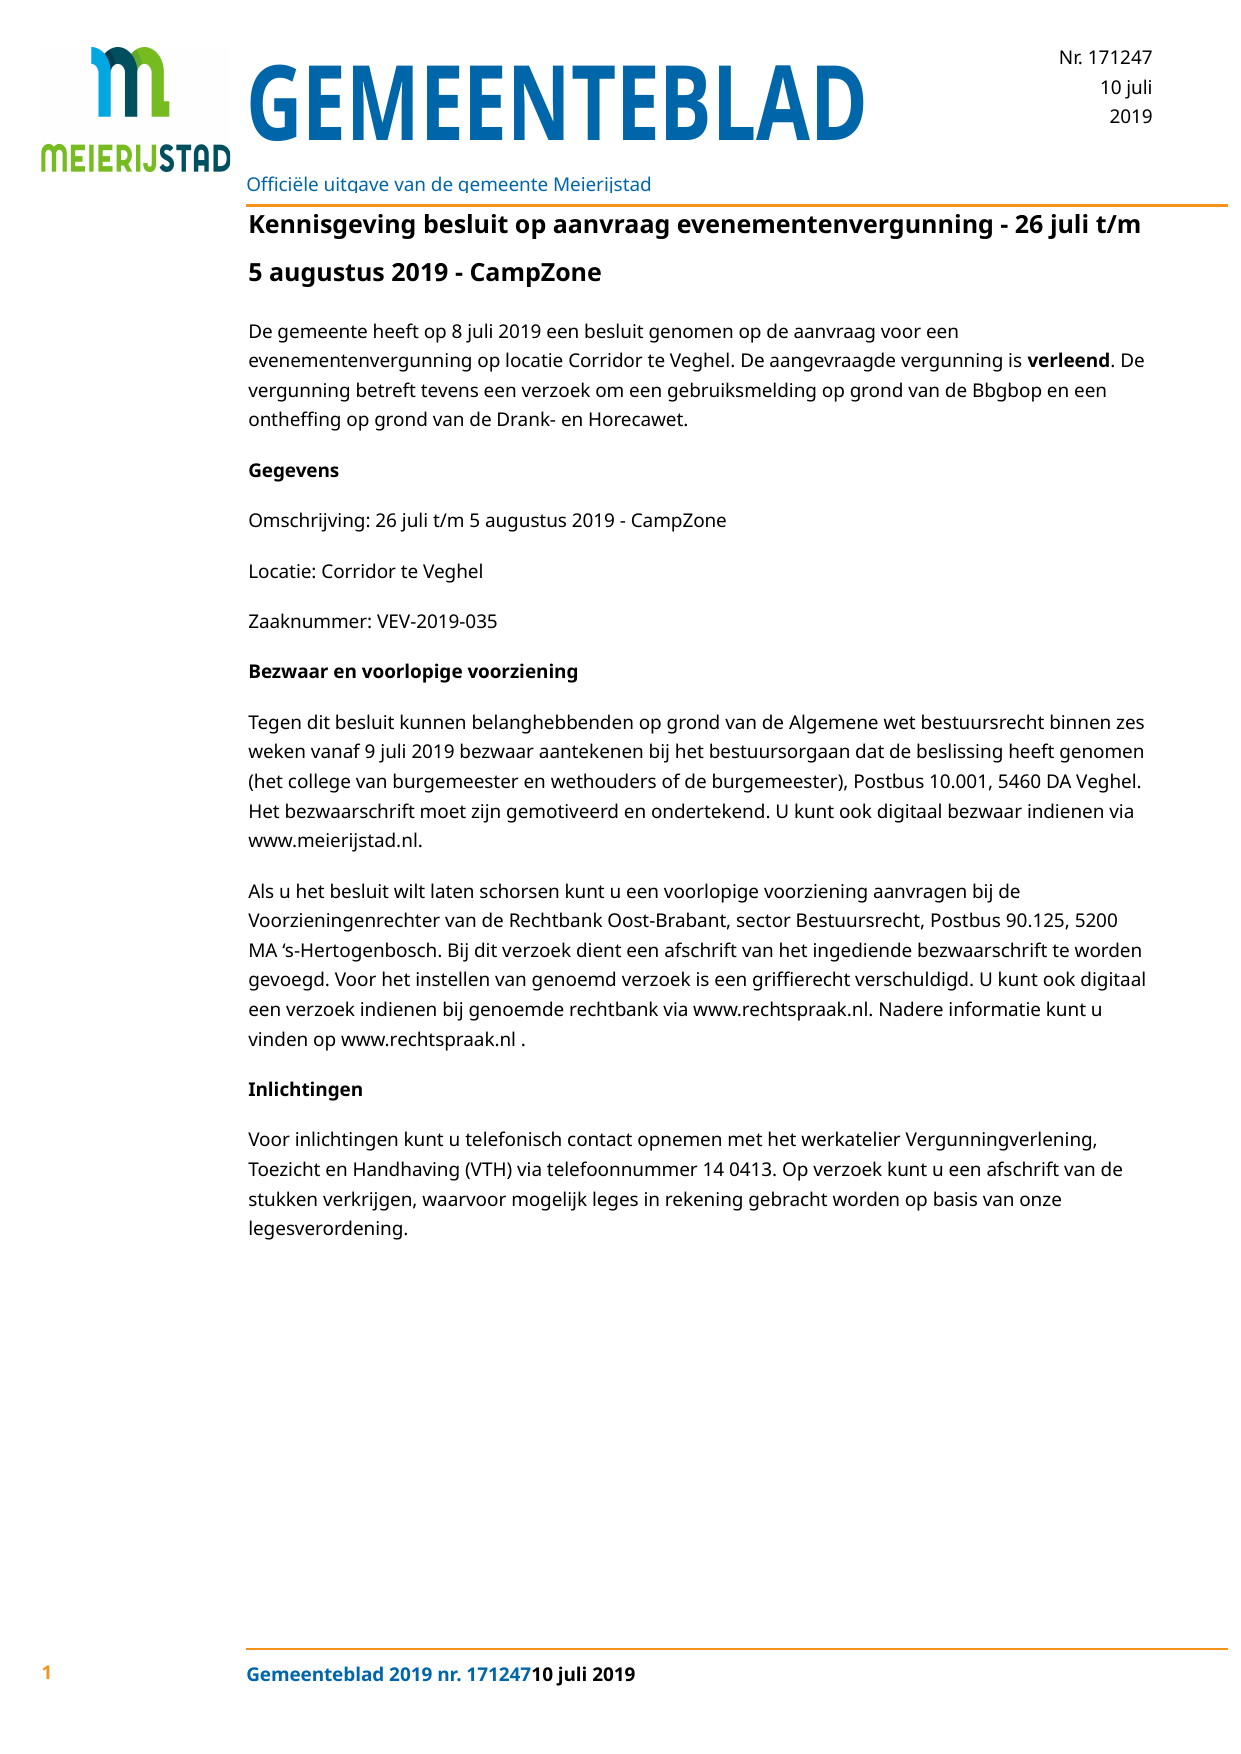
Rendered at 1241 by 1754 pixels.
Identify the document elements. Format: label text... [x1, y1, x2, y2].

text Locatie: Corridor te Veghel [248, 558, 1152, 584]
text Tegen dit besluit kunnen belanghebbenden op grond van de Algemene wet bestuursrecht binnen zes weken vanaf 9 juli 2019 bezwaar aantekenen bij het bestuursorgaan dat de beslissing heeft genomen (het college van burgemeester en wethouders of de burgemeester), Postbus 10.001, 5460 DA Veghel. Het bezwaarschrift moet zijn gemotiveerd en ondertekend. U kunt ook digitaal bezwaar indienen via www.meierijstad.nl. [248, 709, 1152, 853]
text Zaaknummer: VEV-2019-035 [248, 608, 1152, 634]
text Bezwaar en voorlopige voorziening [248, 659, 1152, 684]
text Kennisgeving besluit op aanvraag evenementenvergunning - 26 juli t/m 5 augustus 2019 - CampZone [248, 207, 1152, 288]
text De gemeente heeft op 8 juli 2019 een besluit genomen op de aanvraag voor een evenementenvergunning op locatie Corridor te Veghel. De aangevraagde vergunning is verleend. De vergunning betreft tevens een verzoek om een gebruiksmelding op grond van de Bbgbop en een ontheffing op grond van de Drank- en Horecawet. [248, 318, 1152, 432]
text Inlichtingen [248, 1076, 1152, 1102]
text Als u het besluit wilt laten schorsen kunt u een voorlopige voorziening aanvragen bij de Voorzieningenrechter van de Rechtbank Oost-Brabant, sector Bestuursrecht, Postbus 90.125, 5200 MA ‘s-Hertogenbosch. Bij dit verzoek dient een afschrift van het ingediende bezwaarschrift te worden gevoegd. Voor het instellen van genoemd verzoek is een griffierecht verschuldigd. U kunt ook digitaal een verzoek indienen bij genoemde rechtbank via www.rechtspraak.nl. Nadere informatie kunt u vinden op www.rechtspraak.nl . [248, 878, 1152, 1052]
picture [41, 47, 231, 172]
text Gegevens [248, 457, 1152, 483]
text Omschrijving: 26 juli t/m 5 augustus 2019 - CampZone [248, 507, 1152, 533]
text Voor inlichtingen kunt u telefonisch contact opnemen met het werkatelier Vergunningverlening, Toezicht en Handhaving (VTH) via telefoonnummer 14 0413. Op verzoek kunt u een afschrift van de stukken verkrijgen, waarvoor mogelijk leges in rekening gebracht worden op basis van onze legesverordening. [248, 1127, 1152, 1241]
